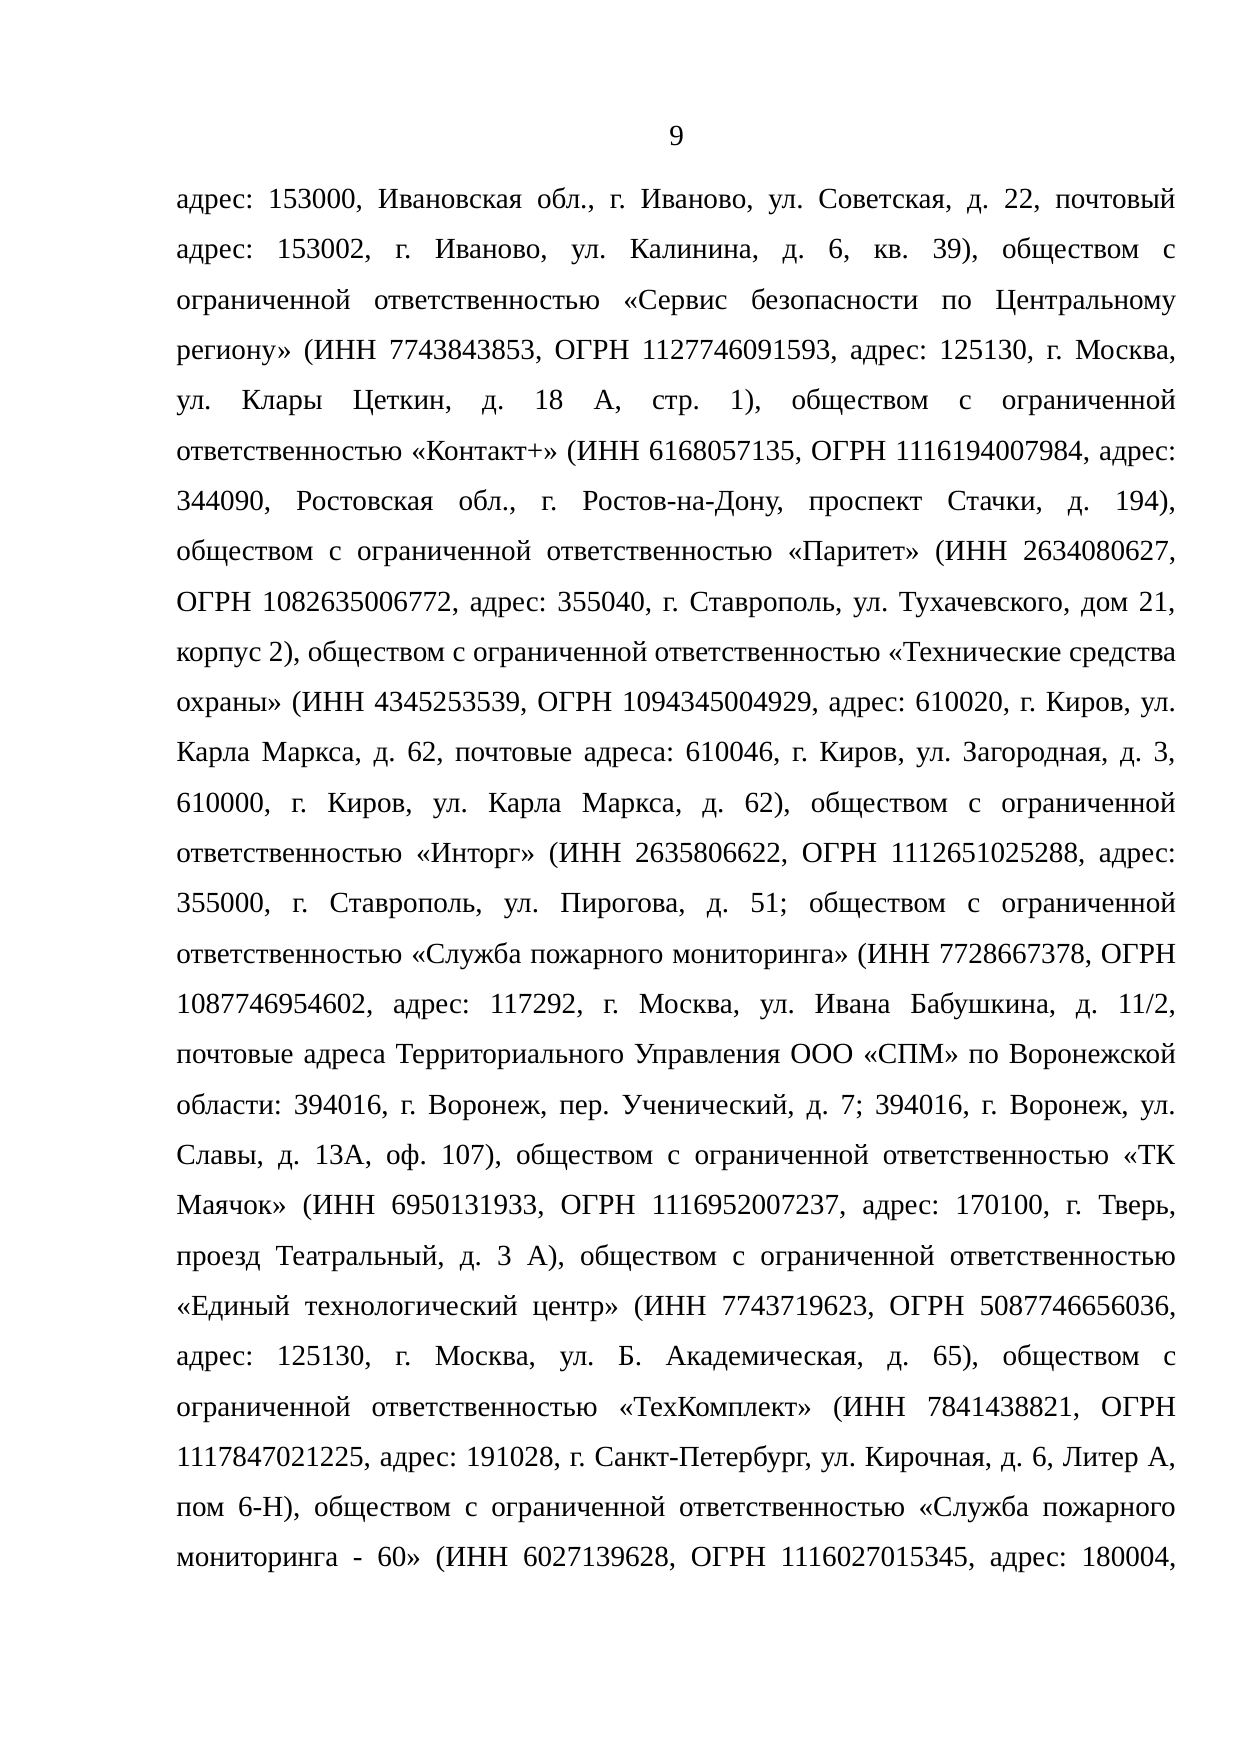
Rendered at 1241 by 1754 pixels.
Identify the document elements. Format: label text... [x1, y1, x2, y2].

text адрес: 153000, Ивановская обл., г. Иваново, ул. Советская, д. 22, почтовый адрес: 153002, г. Иваново, ул. Калинина, д. 6, кв. 39), обществом с ограниченной ответственностью «Сервис безопасности по Центральному региону» (ИНН 7743843853, ОГРН 1127746091593, адрес: 125130, г. Москва, ул. Клары Цеткин, д. 18 А, стр. 1), обществом с ограниченной ответственностью «Контакт+» (ИНН 6168057135, ОГРН 1116194007984, адрес: 344090, Ростовская обл., г. Ростов-на-Дону, проспект Стачки, д. 194), обществом с ограниченной ответственностью «Паритет» (ИНН 2634080627, ОГРН 1082635006772, адрес: 355040, г. Ставрополь, ул. Тухачевского, дом 21, корпус 2), обществом с ограниченной ответственностью «Технические средства охраны» (ИНН 4345253539, ОГРН 1094345004929, адрес: 610020, г. Киров, ул. Карла Маркса, д. 62, почтовые адреса: 610046, г. Киров, ул. Загородная, д. 3, 610000, г. Киров, ул. Карла Маркса, д. 62), обществом с ограниченной ответственностью «Инторг» (ИНН 2635806622, ОГРН 1112651025288, адрес: 355000, г. Ставрополь, ул. Пирогова, д. 51; обществом с ограниченной ответственностью «Служба пожарного мониторинга» (ИНН 7728667378, ОГРН 1087746954602, адрес: 117292, г. Москва, ул. Ивана Бабушкина, д. 11/2, почтовые адреса Территориального Управления ООО «СПМ» по Воронежской области: 394016, г. Воронеж, пер. Ученический, д. 7; 394016, г. Воронеж, ул. Славы, д. 13А, оф. 107), обществом с ограниченной ответственностью «ТК Маячок» (ИНН 6950131933, ОГРН 1116952007237, адрес: 170100, г. Тверь, проезд Театральный, д. 3 А), обществом с ограниченной ответственностью «Единый технологический центр» (ИНН 7743719623, ОГРН 5087746656036, адрес: 125130, г. Москва, ул. Б. Академическая, д. 65), обществом с ограниченной ответственностью «ТехКомплект» (ИНН 7841438821, ОГРН 1117847021225, адрес: 191028, г. Санкт-Петербург, ул. Кирочная, д. 6, Литер А, пом 6-Н), обществом с ограниченной ответственностью «Служба пожарного мониторинга - 60» (ИНН 6027139628, ОГРН 1116027015345, адрес: 180004, [176, 181, 1177, 1573]
